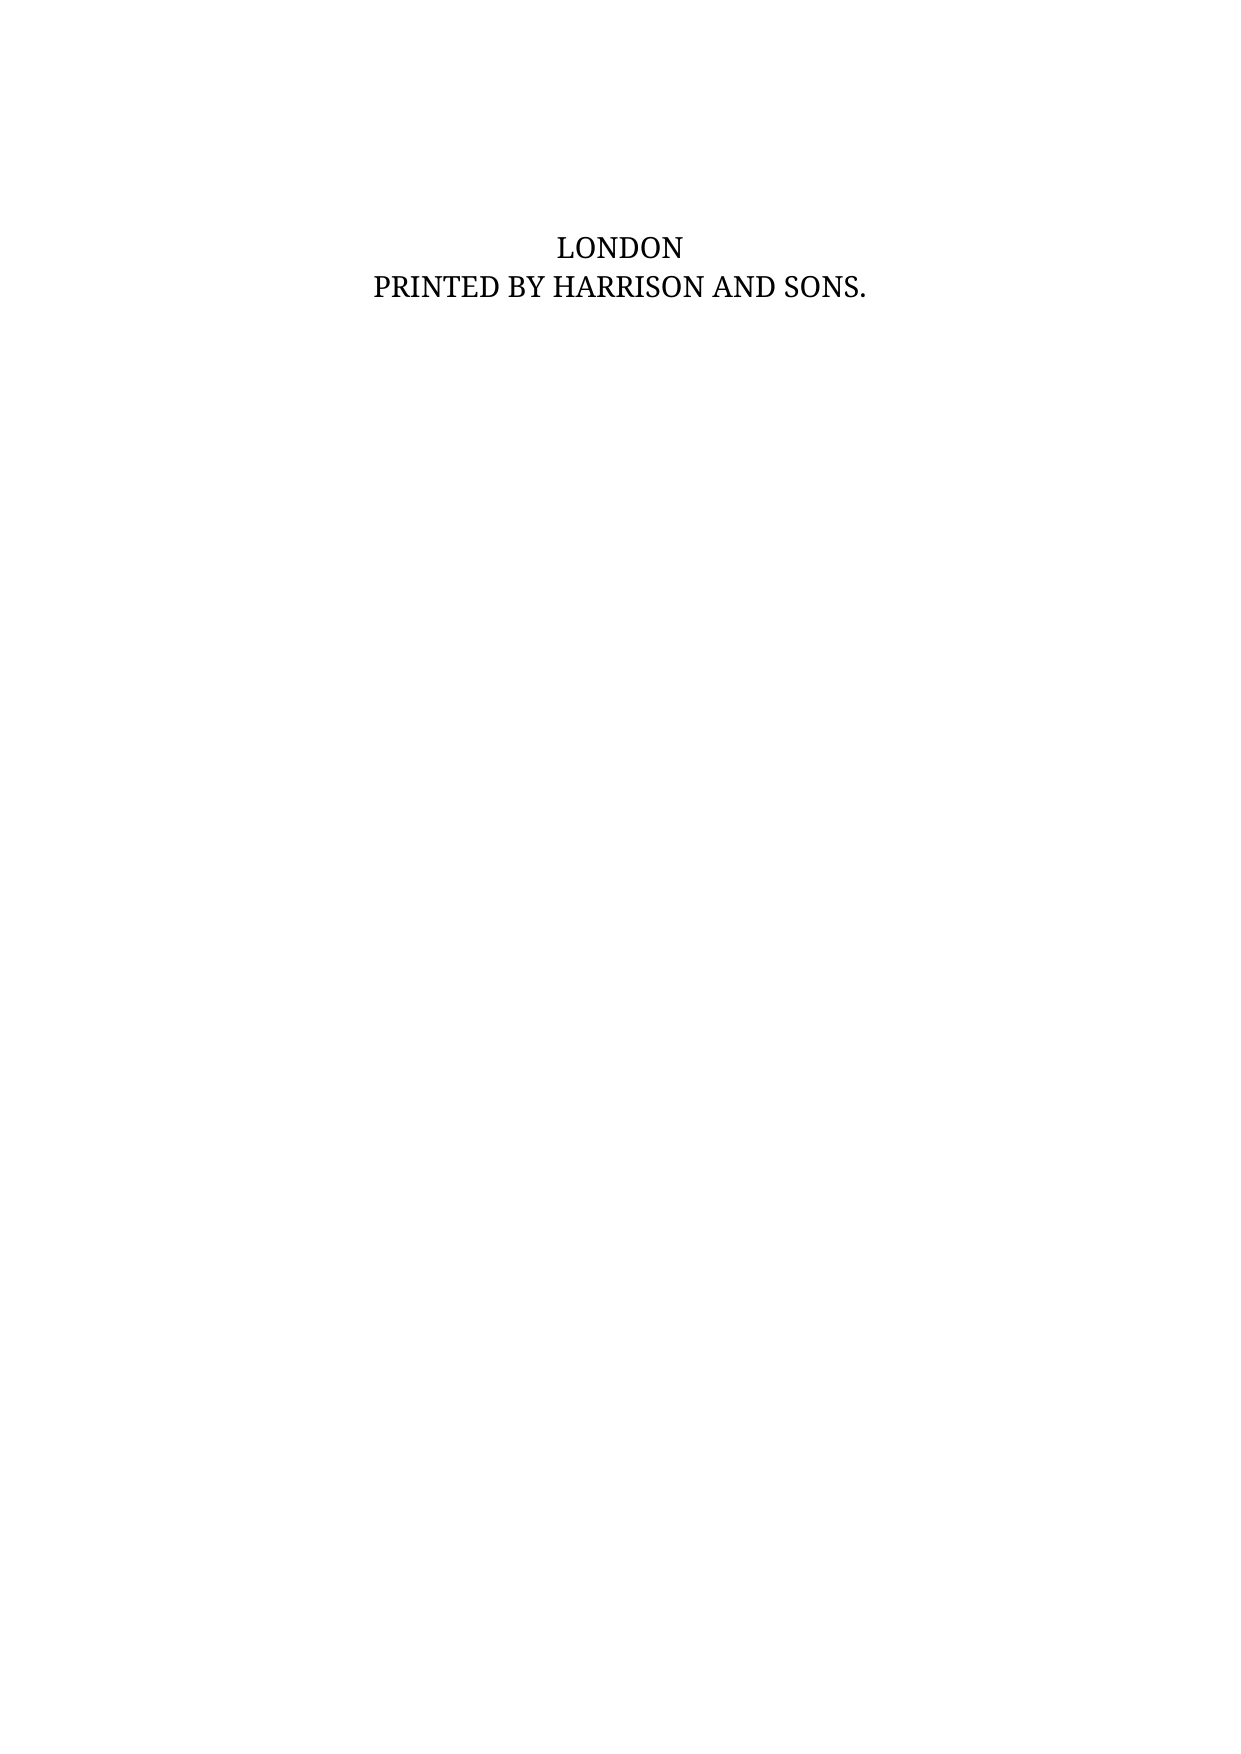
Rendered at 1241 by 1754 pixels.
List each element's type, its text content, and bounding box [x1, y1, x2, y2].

text PRINTED BY HARRISON AND SONS. [148, 267, 1063, 306]
text LONDON [148, 227, 1063, 267]
